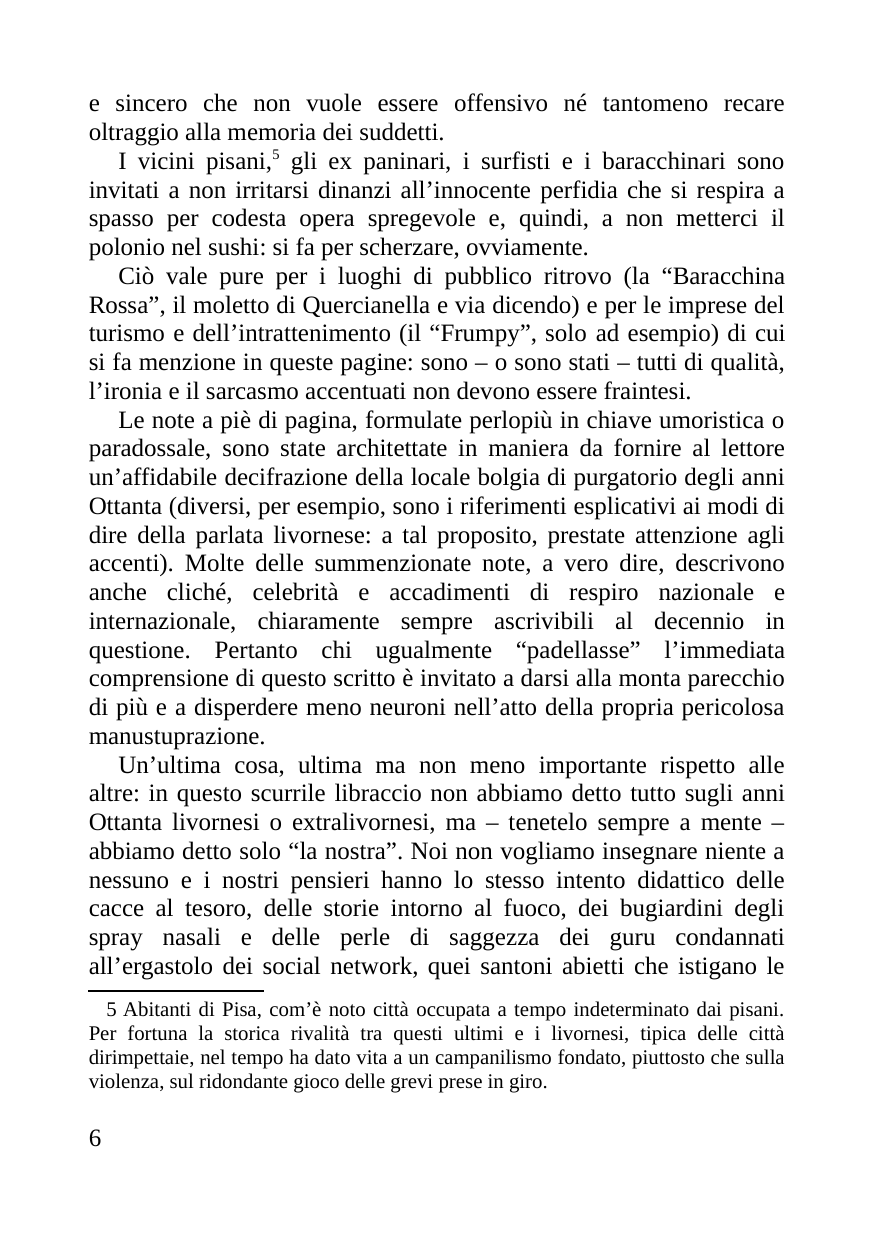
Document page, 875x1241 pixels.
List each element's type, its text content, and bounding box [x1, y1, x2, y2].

text I vicini pisani, gli ex paninari, i surfisti e i baracchinari sono invitati a non irritarsi dinanzi all’innocente perfidia che si respira a spasso per codesta opera spregevole e, quindi, a non metterci il polonio nel sushi: si fa per scherzare, ovviamente. [88, 146, 786, 261]
text Le note a piè di pagina, formulate perlopiù in chiave umoristica o paradossale, sono state architettate in maniera da fornire al lettore un’affidabile decifrazione della locale bolgia di purgatorio degli anni Ottanta (diversi, per esempio, sono i riferimenti esplicativi ai modi di dire della parlata livornese: a tal proposito, prestate attenzione agli accenti). Molte delle summenzionate note, a vero dire, descrivono anche cliché, celebrità e accadimenti di respiro nazionale e internazionale, chiaramente sempre ascrivibili al decennio in questione. Pertanto chi ugualmente “padellasse” l’immediata comprensione di questo scritto è invitato a darsi alla monta parecchio di più e a disperdere meno neuroni nell’atto della propria pericolosa manustuprazione. [88, 405, 786, 750]
text Abitanti di Pisa, com’è noto città occupata a tempo indeterminato dai pisani. Per fortuna la storica rivalità tra questi ultimi e i livornesi, tipica delle città dirimpettaie, nel tempo ha dato vita a un campanilismo fondato, piuttosto che sulla violenza, sul ridondante gioco delle grevi prese in giro. [88, 997, 786, 1093]
text Ciò vale pure per i luoghi di pubblico ritrovo (la “Baracchina Rossa”, il moletto di Quercianella e via dicendo) e per le imprese del turismo e dell’intrattenimento (il “Frumpy”, solo ad esempio) di cui si fa menzione in queste pagine: sono – o sono stati – tutti di qualità, l’ironia e il sarcasmo accentuati non devono essere fraintesi. [88, 261, 786, 405]
text e sincero che non vuole essere offensivo né tantomeno recare oltraggio alla memoria dei suddetti. [88, 88, 786, 146]
text Un’ultima cosa, ultima ma non meno importante rispetto alle altre: in questo scurrile libraccio non abbiamo detto tutto sugli anni Ottanta livornesi o extralivornesi, ma – tenetelo sempre a mente – abbiamo detto solo “la nostra”. Noi non vogliamo insegnare niente a nessuno e i nostri pensieri hanno lo stesso intento didattico delle cacce al tesoro, delle storie intorno al fuoco, dei bugiardini degli spray nasali e delle perle di saggezza dei guru condannati all’ergastolo dei social network, quei santoni abietti che istigano le [88, 750, 786, 980]
